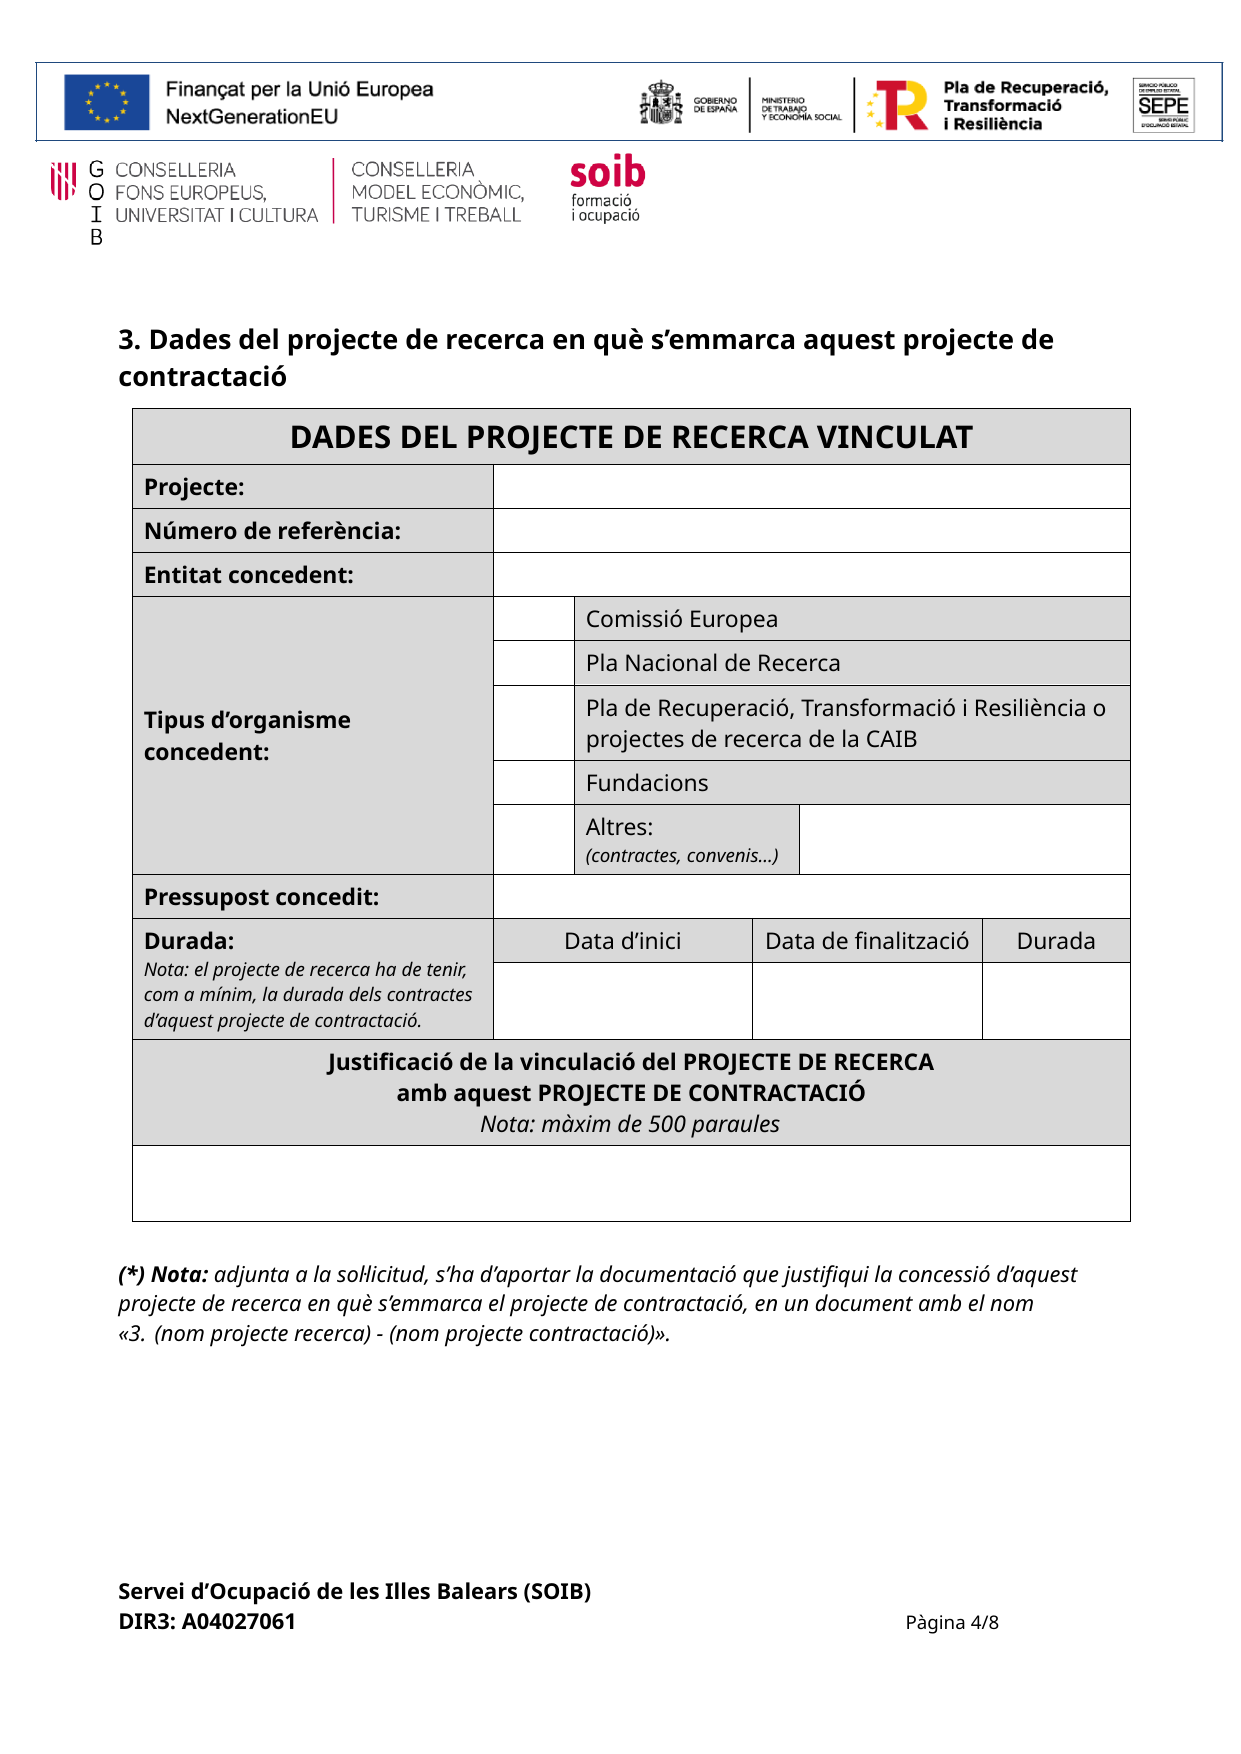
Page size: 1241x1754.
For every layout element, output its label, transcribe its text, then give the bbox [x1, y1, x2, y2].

table_cell Número de referència: [133, 509, 493, 552]
table_cell Comissió Europea [575, 597, 1130, 640]
table_cell [800, 805, 1130, 874]
table_cell [494, 875, 1130, 918]
table_cell [133, 1146, 1130, 1221]
table_cell [494, 963, 752, 1039]
table_cell [494, 641, 574, 684]
table_cell Durada [983, 919, 1130, 962]
text (*) Nota: adjunta a la sol·licitud, s’ha d’aportar la documentació que justifiqui la concessió d’aquest projecte de recerca en què s’emmarca el projecte de contractació, en un document amb el nom «3. (nom projecte recerca) - (nom projecte contractació)». [118, 1259, 1122, 1348]
table_cell [494, 686, 574, 760]
table_cell [494, 597, 574, 640]
table_cell [494, 761, 574, 804]
table_cell Pla de Recuperació, Transformació i Resiliència o projectes de recerca de la CAIB [575, 686, 1130, 760]
table_cell [494, 465, 1130, 508]
picture [21, 39, 1231, 182]
table_cell Projecte: [133, 465, 493, 508]
table_cell [494, 805, 574, 874]
list 3. Dades del projecte de recerca en què s’emmarca aquest projecte de contractació [118, 320, 1122, 394]
table_cell [983, 963, 1130, 1039]
table_cell Data d’inici [494, 919, 752, 962]
table_cell [753, 963, 982, 1039]
table_cell [494, 509, 1130, 552]
table_cell [494, 553, 1130, 596]
table_cell Pla Nacional de Recerca [575, 641, 1130, 684]
table_header DADES DEL PROJECTE DE RECERCA VINCULAT [133, 409, 1130, 464]
table_cell Durada: Nota: el projecte de recerca ha de tenir, com a mínim, la durada dels contractes d’aquest projecte de contractació. [133, 919, 493, 1039]
table_cell Pressupost concedit: [133, 875, 493, 918]
table_cell Altres: (contractes, convenis...) [575, 805, 799, 874]
table_cell Data de finalització [753, 919, 982, 962]
table_cell Tipus d’organisme concedent: [133, 597, 493, 874]
table_cell Justificació de la vinculació del PROJECTE DE RECERCA amb aquest PROJECTE DE CONTRACTACIÓ Nota: màxim de 500 paraules [133, 1040, 1130, 1145]
table_cell Entitat concedent: [133, 553, 493, 596]
table_cell Fundacions [575, 761, 1130, 804]
